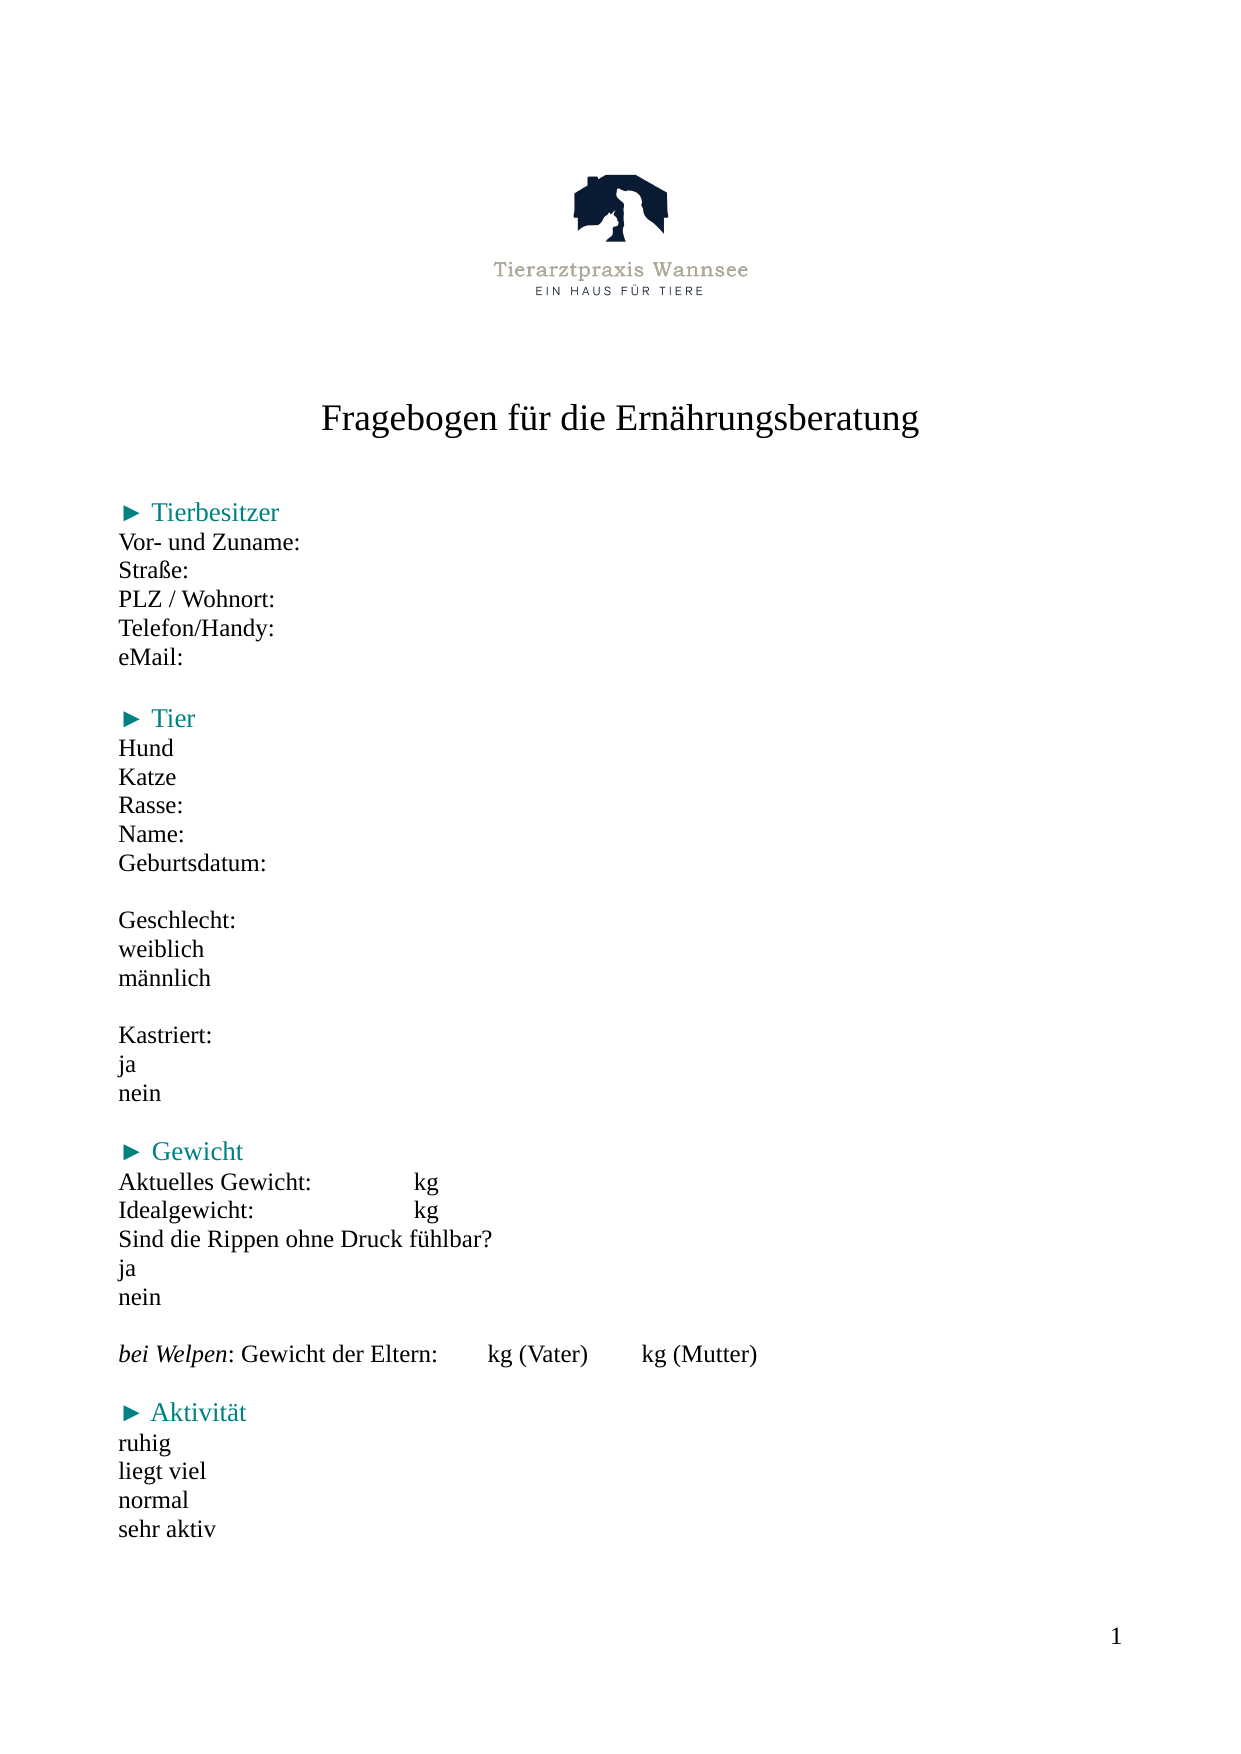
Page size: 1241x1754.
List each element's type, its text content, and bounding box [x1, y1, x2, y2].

text Fragebogen für die Ernährungsberatung [118, 395, 1122, 438]
text ► Tier [118, 702, 1122, 733]
text ► Gewicht [118, 1135, 1122, 1167]
text Telefon/Handy: [118, 613, 1122, 642]
text sehr aktiv [118, 1514, 1122, 1543]
text ja [118, 1049, 1122, 1078]
text ruhig [118, 1428, 1122, 1456]
text Name: [118, 819, 1122, 848]
text eMail: [118, 642, 1122, 671]
text nein [118, 1282, 1122, 1310]
text Hund [118, 733, 1122, 762]
text bei Welpen: Gewicht der Eltern: kg (Vater) kg (Mutter) [118, 1339, 1122, 1368]
text Aktuelles Gewicht: kg [118, 1167, 1122, 1195]
text Katze [118, 762, 1122, 790]
text Rasse: [118, 790, 1122, 819]
text ► Tierbesitzer [118, 496, 1122, 527]
text Vor- und Zuname: [118, 527, 1122, 556]
text Geschlecht: [118, 905, 1122, 934]
text ja [118, 1253, 1122, 1282]
text männlich [118, 963, 1122, 992]
text normal [118, 1485, 1122, 1514]
text nein [118, 1078, 1122, 1107]
text PLZ / Wohnort: [118, 584, 1122, 613]
text Geburtsdatum: [118, 848, 1122, 877]
text Straße: [118, 556, 1122, 584]
text Idealgewicht: kg [118, 1195, 1122, 1224]
text Kastriert: [118, 1020, 1122, 1049]
text ► Aktivität [118, 1397, 1122, 1428]
text Sind die Rippen ohne Druck fühlbar? [118, 1224, 1122, 1253]
text weiblich [118, 934, 1122, 963]
text liegt viel [118, 1456, 1122, 1485]
